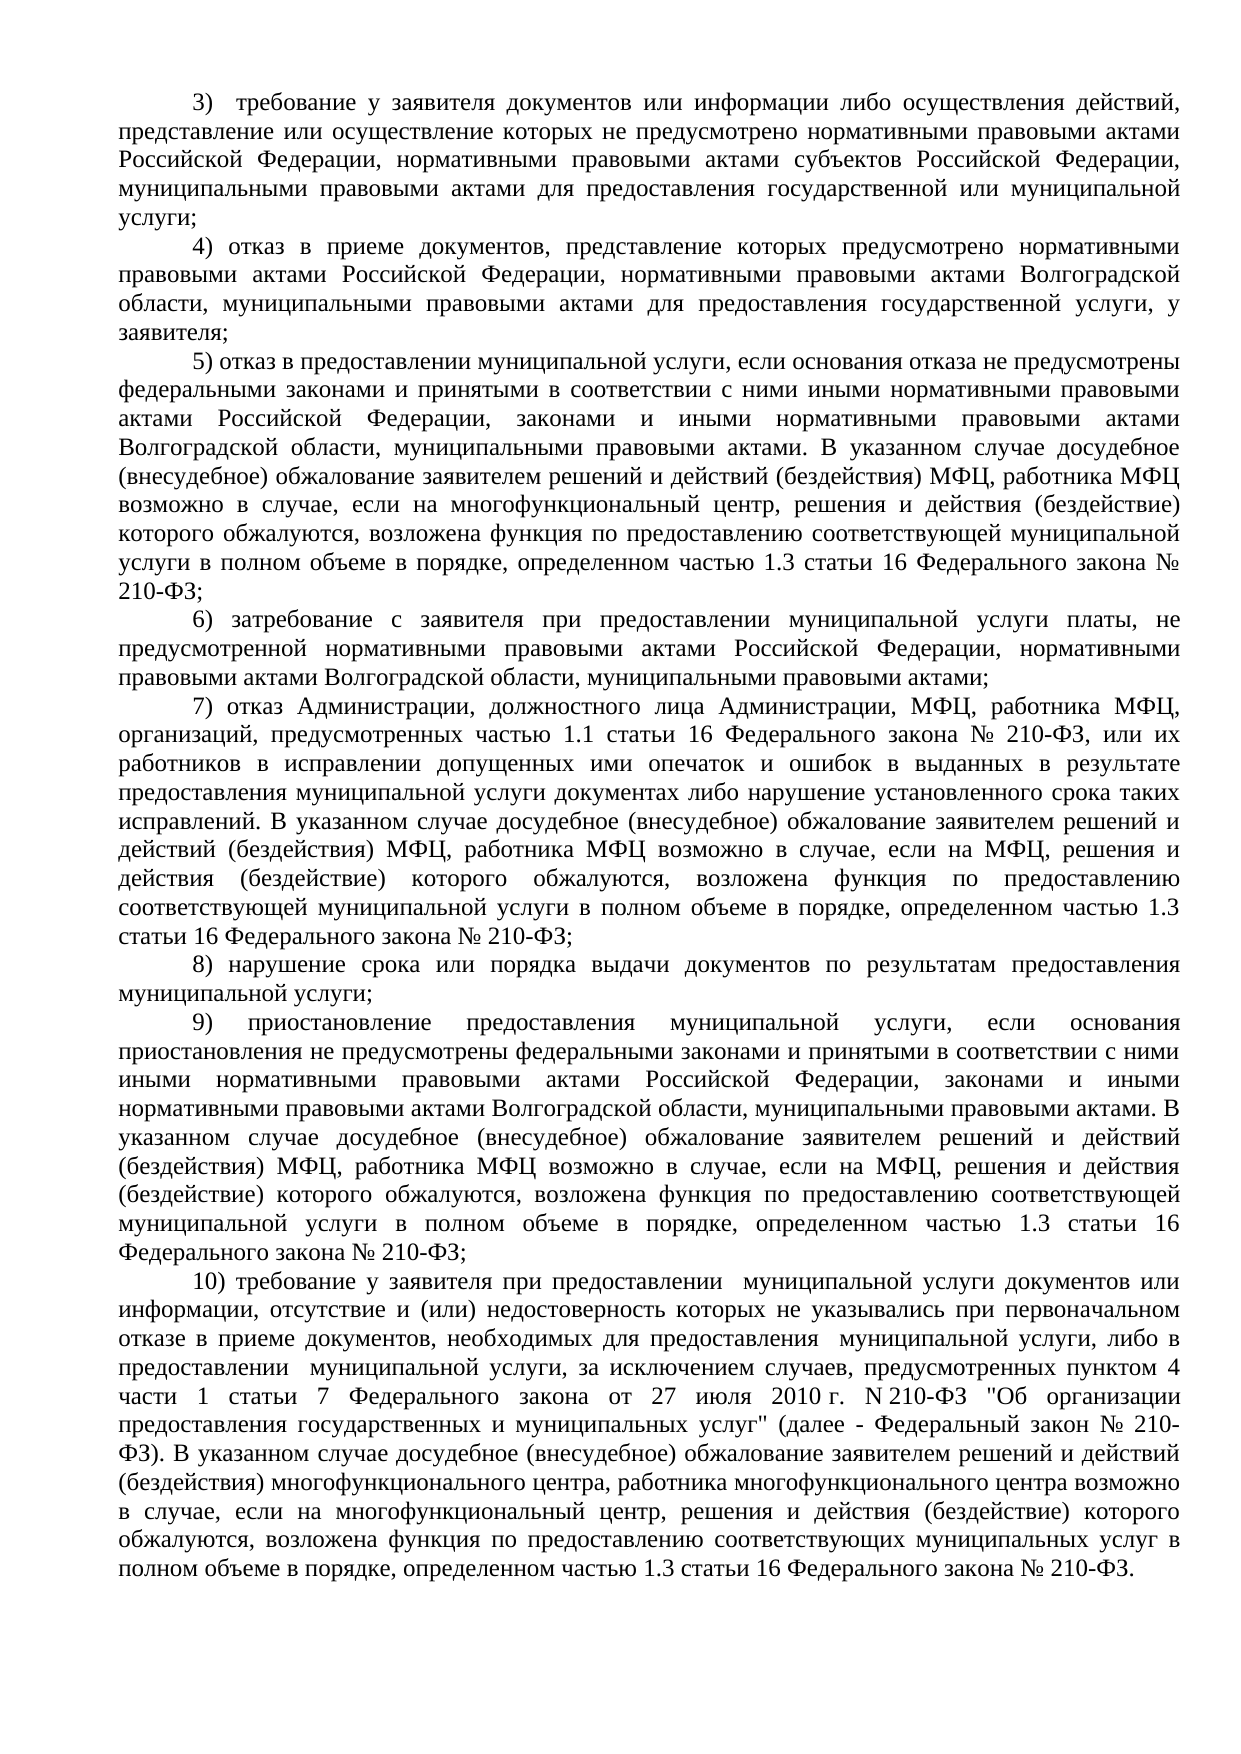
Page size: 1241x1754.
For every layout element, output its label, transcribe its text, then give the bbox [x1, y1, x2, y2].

text 10) требование у заявителя при предоставлении муниципальной услуги документов или информации, отсутствие и (или) недостоверность которых не указывались при первоначальном отказе в приеме документов, необходимых для предоставления муниципальной услуги, либо в предоставлении муниципальной услуги, за исключением случаев, предусмотренных пунктом 4 части 1 статьи 7 Федерального закона от 27 июля 2010 г. N 210-ФЗ "Об организации предоставления государственных и муниципальных услуг" (далее - Федеральный закон № 210-ФЗ). В указанном случае досудебное (внесудебное) обжалование заявителем решений и действий (бездействия) многофункционального центра, работника многофункционального центра возможно в случае, если на многофункциональный центр, решения и действия (бездействие) которого обжалуются, возложена функция по предоставлению соответствующих муниципальных услуг в полном объеме в порядке, определенном частью 1.3 статьи 16 Федерального закона № 210-ФЗ. [118, 1266, 1181, 1582]
text 9) приостановление предоставления муниципальной услуги, если основания приостановления не предусмотрены федеральными законами и принятыми в соответствии с ними иными нормативными правовыми актами Российской Федерации, законами и иными нормативными правовыми актами Волгоградской области, муниципальными правовыми актами. В указанном случае досудебное (внесудебное) обжалование заявителем решений и действий (бездействия) МФЦ, работника МФЦ возможно в случае, если на МФЦ, решения и действия (бездействие) которого обжалуются, возложена функция по предоставлению соответствующей муниципальной услуги в полном объеме в порядке, определенном частью 1.3 статьи 16 Федерального закона № 210-ФЗ; [118, 1007, 1181, 1266]
text 4) отказ в приеме документов, представление которых предусмотрено нормативными правовыми актами Российской Федерации, нормативными правовыми актами Волгоградской области, муниципальными правовыми актами для предоставления государственной услуги, у заявителя; [118, 231, 1181, 346]
text 8) нарушение срока или порядка выдачи документов по результатам предоставления муниципальной услуги; [118, 949, 1181, 1007]
text 5) отказ в предоставлении муниципальной услуги, если основания отказа не предусмотрены федеральными законами и принятыми в соответствии с ними иными нормативными правовыми актами Российской Федерации, законами и иными нормативными правовыми актами Волгоградской области, муниципальными правовыми актами. В указанном случае досудебное (внесудебное) обжалование заявителем решений и действий (бездействия) МФЦ, работника МФЦ возможно в случае, если на многофункциональный центр, решения и действия (бездействие) которого обжалуются, возложена функция по предоставлению соответствующей муниципальной услуги в полном объеме в порядке, определенном частью 1.3 статьи 16 Федерального закона № 210-ФЗ; [118, 346, 1181, 604]
text 7) отказ Администрации, должностного лица Администрации, МФЦ, работника МФЦ, организаций, предусмотренных частью 1.1 статьи 16 Федерального закона № 210-ФЗ, или их работников в исправлении допущенных ими опечаток и ошибок в выданных в результате предоставления муниципальной услуги документах либо нарушение установленного срока таких исправлений. В указанном случае досудебное (внесудебное) обжалование заявителем решений и действий (бездействия) МФЦ, работника МФЦ возможно в случае, если на МФЦ, решения и действия (бездействие) которого обжалуются, возложена функция по предоставлению соответствующей муниципальной услуги в полном объеме в порядке, определенном частью 1.3 статьи 16 Федерального закона № 210-ФЗ; [118, 691, 1181, 949]
text 3) требование у заявителя документов или информации либо осуществления действий, представление или осуществление которых не предусмотрено нормативными правовыми актами Российской Федерации, нормативными правовыми актами субъектов Российской Федерации, муниципальными правовыми актами для предоставления государственной или муниципальной услуги; [118, 87, 1181, 231]
text 6) затребование с заявителя при предоставлении муниципальной услуги платы, не предусмотренной нормативными правовыми актами Российской Федерации, нормативными правовыми актами Волгоградской области, муниципальными правовыми актами; [118, 604, 1181, 691]
